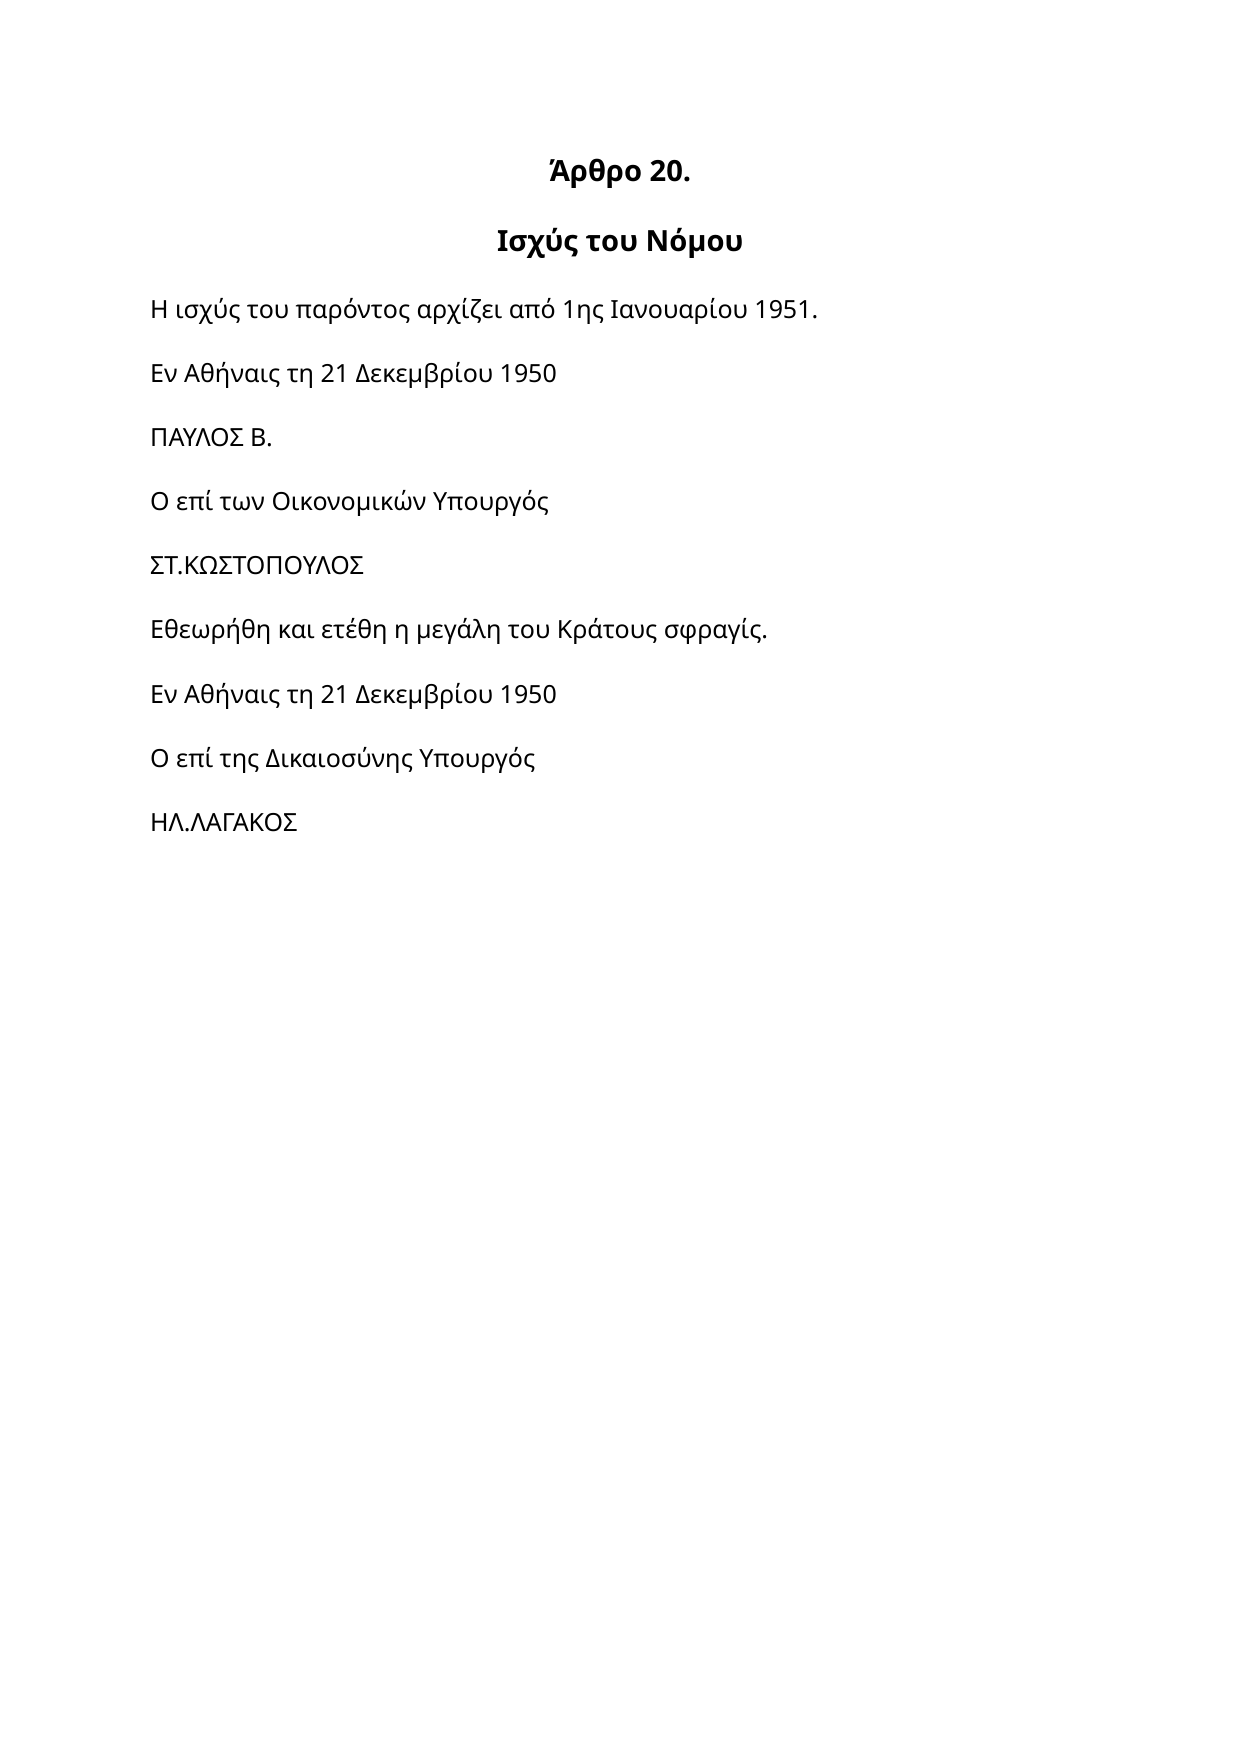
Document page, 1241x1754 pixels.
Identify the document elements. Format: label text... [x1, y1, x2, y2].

text ΗΛ.ΛΑΓΑΚΟΣ [150, 804, 1090, 839]
subtitle Ισχύς του Νόμου [150, 221, 1090, 260]
text ΣΤ.ΚΩΣΤΟΠΟΥΛΟΣ [150, 548, 1090, 582]
text Ο επί των Οικονομικών Υπουργός [150, 484, 1090, 518]
text Ο επί της Δικαιοσύνης Υπουργός [150, 740, 1090, 774]
text Εθεωρήθη και ετέθη η μεγάλη του Κράτους σφραγίς. [150, 612, 1090, 646]
text Η ισχύς του παρόντος αρχίζει από 1ης Ιανουαρίου 1951. [150, 291, 1090, 325]
text ΠΑΥΛΟΣ Β. [150, 419, 1090, 454]
text Εν Αθήναις τη 21 Δεκεμβρίου 1950 [150, 676, 1090, 710]
text Εν Αθήναις τη 21 Δεκεμβρίου 1950 [150, 355, 1090, 389]
subtitle Άρθρο 20. [150, 150, 1090, 190]
